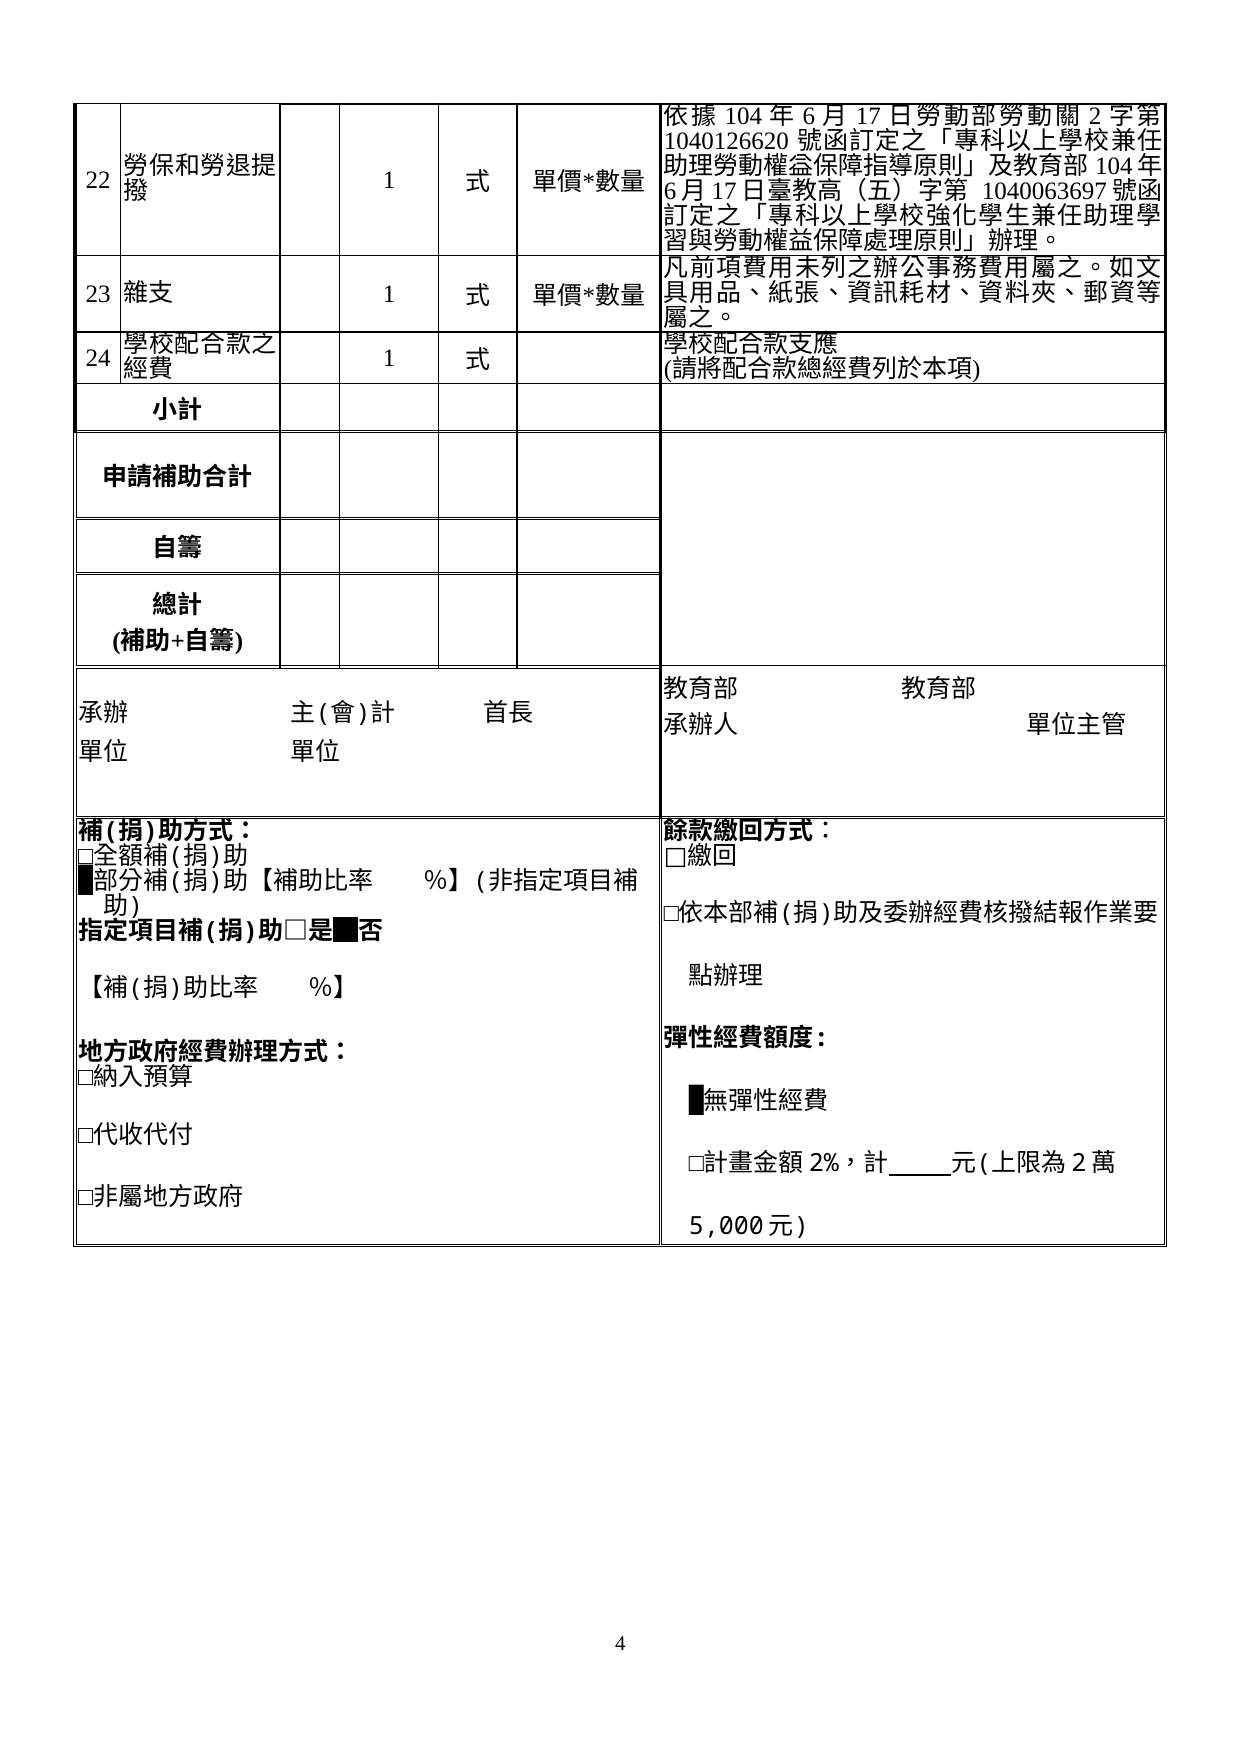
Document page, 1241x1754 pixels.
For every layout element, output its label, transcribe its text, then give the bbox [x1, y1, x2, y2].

table_cell 學校配合款支應 (請將配合款總經費列於本項) [662, 333, 1164, 383]
table_cell 小計 [77, 384, 279, 430]
table_cell 1 [340, 105, 438, 254]
table_cell 總計 (補助+自籌) [77, 575, 279, 665]
table_cell 1 [340, 256, 438, 331]
table_cell [518, 384, 659, 430]
table_cell [518, 333, 659, 383]
table_cell 式 [439, 256, 516, 331]
table_cell [340, 433, 438, 517]
table_cell [518, 433, 659, 517]
table_cell 自籌 [77, 520, 279, 572]
table_cell [281, 384, 339, 430]
table_cell [281, 256, 339, 331]
table_cell [281, 575, 339, 665]
table_cell 式 [439, 105, 516, 254]
table_cell [518, 520, 659, 572]
table_cell 凡前項費用未列之辦公事務費用屬之。如文具用品、紙張、資訊耗材、資料夾、郵資等屬之。 [662, 256, 1164, 331]
table_cell [340, 520, 438, 572]
table_cell 23 [77, 256, 120, 331]
table_cell [281, 333, 339, 383]
table_cell 承辦 主(會)計 首長 單位 單位 [77, 669, 659, 816]
table_cell 單價*數量 [518, 256, 659, 331]
table_cell [662, 433, 1164, 665]
table_cell 單價*數量 [518, 105, 659, 254]
table_cell [439, 520, 516, 572]
table_cell [518, 575, 659, 665]
table_cell 雜支 [121, 256, 279, 331]
table_cell 申請補助合計 [77, 433, 279, 517]
table_cell [281, 433, 339, 517]
table_cell 餘款繳回方式： □繳回 □依本部補(捐)助及委辦經費核撥結報作業要點辦理 彈性經費額度: █無彈性經費 □計畫金額2%，計 元(上限為2萬5,000元) [662, 819, 1164, 1244]
table_cell 教育部 教育部 承辦人 單位主管 [662, 666, 1164, 816]
table_cell 學校配合款之經費 [121, 333, 279, 383]
table_cell 1 [340, 333, 438, 383]
table_cell [439, 575, 516, 665]
table_cell 勞保和勞退提撥 [121, 104, 279, 254]
table_cell [662, 384, 1164, 430]
table_cell 補(捐)助方式： □全額補(捐)助 █部分補(捐)助【補助比率 ％】(非指定項目補助) 指定項目補(捐)助□是█否 【補(捐)助比率 ％】 地方政府經費辦理方式： □納入預算 □代收代付 □非屬地方政府 [77, 819, 659, 1244]
table_cell [281, 105, 339, 254]
table_cell [281, 520, 339, 572]
table_cell 依據104年6月17日勞動部勞動關2字第1040126620 號函訂定之「專科以上學校兼任助理勞動權益保障指導原則」及教育部104年6月17日臺教高（五）字第 1040063697號函訂定之「專科以上學校強化學生兼任助理學習與勞動權益保障處理原則」辦理。 [662, 105, 1164, 254]
table_cell [340, 575, 438, 665]
table_cell 24 [77, 333, 120, 383]
table_cell [439, 384, 516, 430]
table_cell [439, 433, 516, 517]
table_cell [340, 384, 438, 430]
table_cell 式 [439, 333, 516, 383]
table_cell 22 [77, 104, 120, 254]
